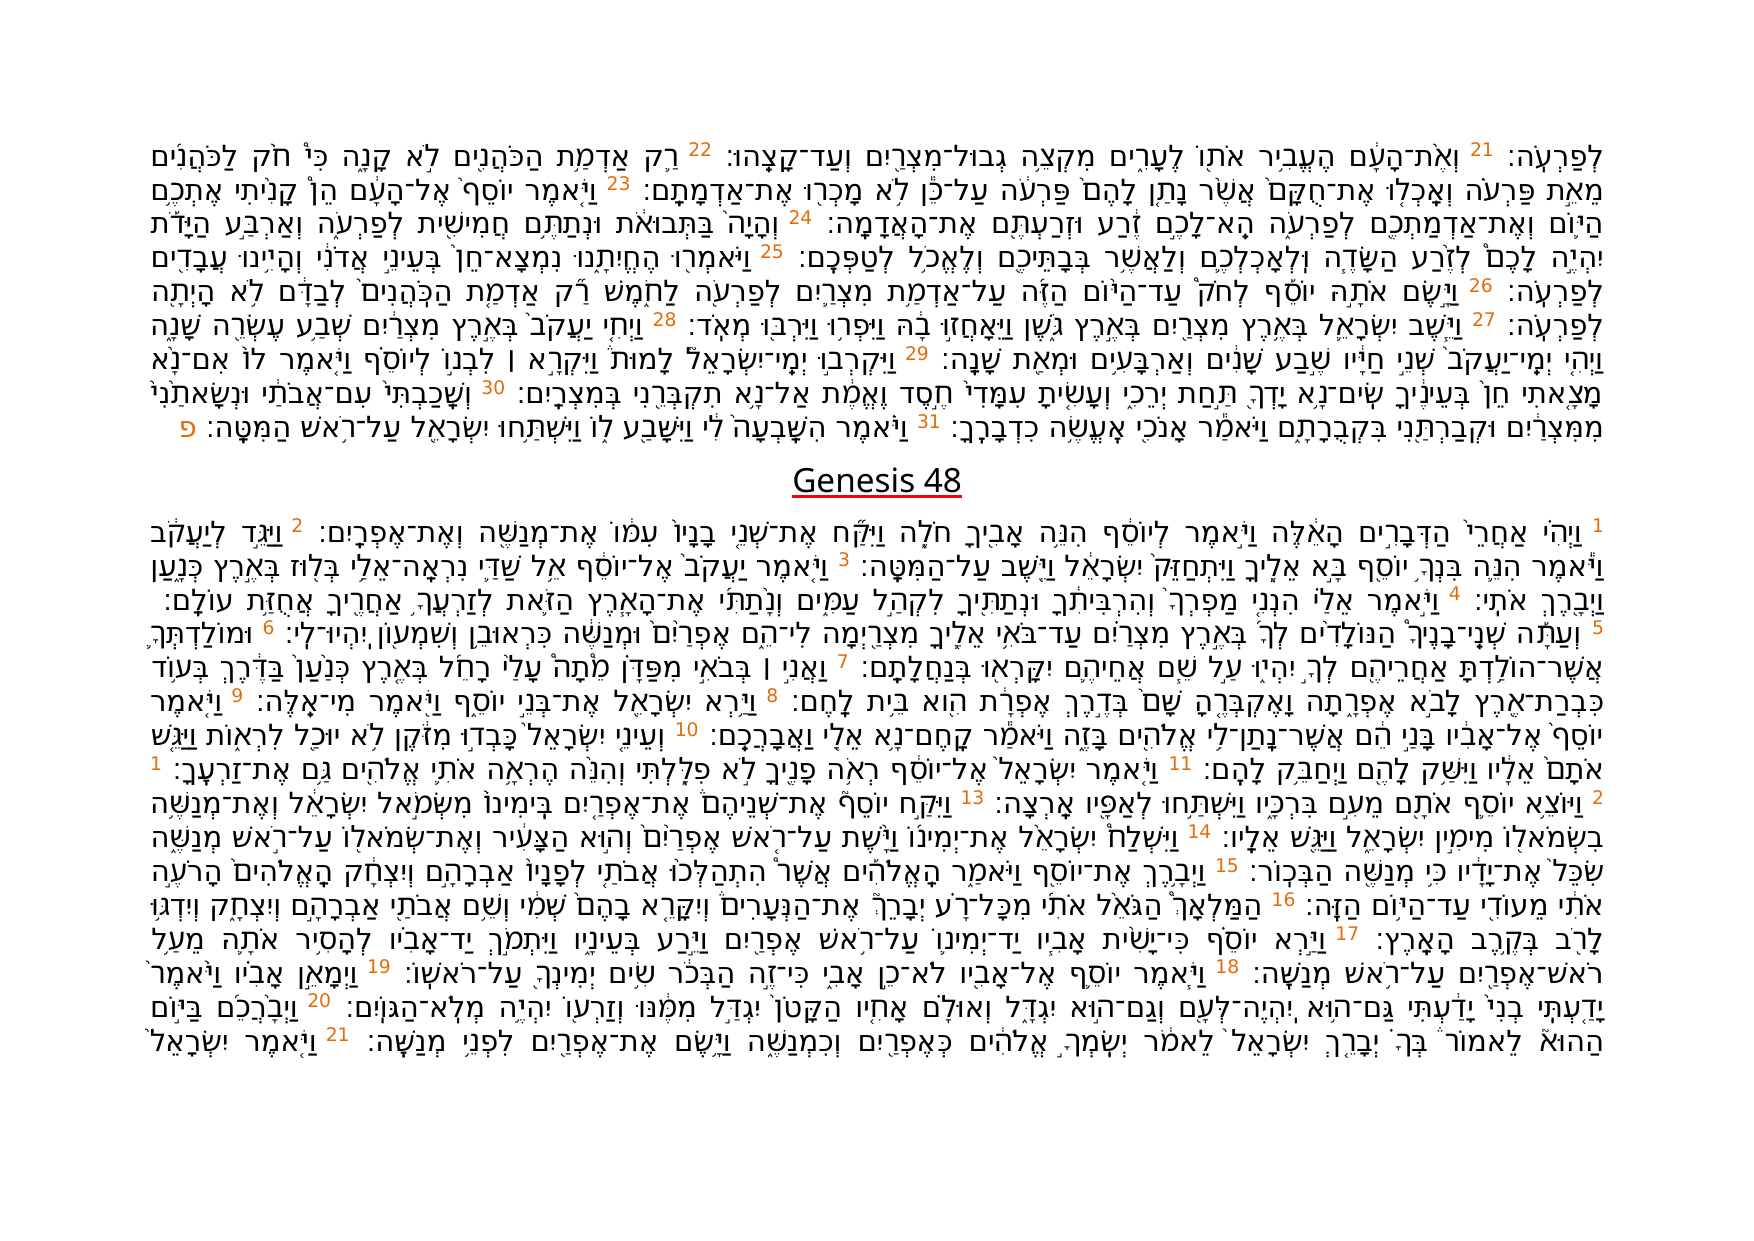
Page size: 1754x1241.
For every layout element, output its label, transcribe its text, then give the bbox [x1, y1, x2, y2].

text 1 וַיְהִ֗י אַחֲרֵי֙ הַדְּבָרִ֣ים הָאֵ֔לֶּה וַיֹּ֣אמֶר לְיוֹסֵ֔ף הִנֵּ֥ה אָבִ֖יךָ חֹלֶ֑ה וַיִּקַּ֞ח אֶת־שְׁנֵ֤י בָנָיו֙ עִמּ֔וֹ אֶת־מְנַשֶּׁ֖ה וְאֶת־אֶפְרָֽיִם׃ 2 וַיַּגֵּ֣ד לְיַעֲקֹ֔ב וַיֹּ֕אמֶר הִנֵּ֛ה בִּנְךָ֥ יוֹסֵ֖ף בָּ֣א אֵלֶ֑יךָ וַיִּתְחַזֵּק֙ יִשְׂרָאֵ֔ל וַיֵּ֖שֶׁב עַל־הַמִּטָּֽה׃ ‬‬‬3 וַיֹּ֤אמֶר יַעֲקֹב֙ אֶל־יוֹסֵ֔ף אֵ֥ל שַׁדַּ֛י נִרְאָֽה־אֵלַ֥י בְּל֖וּז בְּאֶ֣רֶץ כְּנָ֑עַן וַיְבָ֖רֶךְ אֹתִֽי׃ ‬‬‬4 וַיֹּ֣אמֶר אֵלַ֗י הִנְנִ֤י מַפְרְךָ֙ וְהִרְבִּיתִ֔ךָ וּנְתַתִּ֖יךָ לִקְהַ֣ל עַמִּ֑ים וְנָ֨תַתִּ֜י אֶת־הָאָ֧רֶץ הַזֹּ֛את לְזַרְעֲךָ֥ אַחֲרֶ֖יךָ אֲחֻזַּ֥ת עוֹלָֽם׃ ‬‬‬5 וְעַתָּ֡ה שְׁנֵֽי־בָנֶיךָ֩ הַנּוֹלָדִ֨ים לְךָ֜ בְּאֶ֣רֶץ מִצְרַ֗יִם עַד־בֹּאִ֥י אֵלֶ֛יךָ מִצְרַ֖יְמָה לִי־הֵ֑ם אֶפְרַ֙יִם֙ וּמְנַשֶּׁ֔ה כִּרְאוּבֵ֥ן וְשִׁמְע֖וֹן יִֽהְיוּ־לִֽי׃ ‬‬‬6 וּמוֹלַדְתְּךָ֛ אֲשֶׁר־הוֹלַ֥דְתָּ אַחֲרֵיהֶ֖ם לְךָ֣ יִהְי֑וּ עַ֣ל שֵׁ֧ם אֲחֵיהֶ֛ם יִקָּרְא֖וּ בְּנַחֲלָתָֽם׃ ‬‬‬7 וַאֲנִ֣י ׀ בְּבֹאִ֣י מִפַּדָּ֗ן מֵ֩תָה֩ עָלַ֨י רָחֵ֜ל בְּאֶ֤רֶץ כְּנַ֙עַן֙ בַּדֶּ֔רֶךְ בְּע֥וֹד כִּבְרַת־אֶ֖רֶץ לָבֹ֣א אֶפְרָ֑תָה וָאֶקְבְּרֶ֤הָ שָּׁם֙ בְּדֶ֣רֶךְ אֶפְרָ֔ת הִ֖וא בֵּ֥ית לָֽחֶם׃ ‬‬‬8 וַיַּ֥רְא יִשְׂרָאֵ֖ל אֶת־בְּנֵ֣י יוֹסֵ֑ף וַיֹּ֖אמֶר מִי־אֵֽלֶּה׃ ‬‬‬9 וַיֹּ֤אמֶר יוֹסֵף֙ אֶל־אָבִ֔יו בָּנַ֣י הֵ֔ם אֲשֶׁר־נָֽתַן־לִ֥י אֱלֹהִ֖ים בָּזֶ֑ה וַיֹּאמַ֕ר קָֽחֶם־נָ֥א אֵלַ֖י וַאֲבָרֲכֵֽם׃ ‬‬‬10 וְעֵינֵ֤י יִשְׂרָאֵל֙ כָּבְד֣וּ מִזֹּ֔קֶן לֹ֥א יוּכַ֖ל לִרְא֑וֹת וַיַּגֵּ֤שׁ אֹתָם֙ אֵלָ֔יו וַיִּשַּׁ֥ק לָהֶ֖ם וַיְחַבֵּ֥ק לָהֶֽם׃ ‬‬‬11 וַיֹּ֤אמֶר יִשְׂרָאֵל֙ אֶל־יוֹסֵ֔ף רְאֹ֥ה פָנֶ֖יךָ לֹ֣א פִלָּ֑לְתִּי וְהִנֵּ֨ה הֶרְאָ֥ה אֹתִ֛י אֱלֹהִ֖ים גַּ֥ם אֶת־זַרְעֶֽךָ׃ ‬‬‬12 וַיּוֹצֵ֥א יוֹסֵ֛ף אֹתָ֖ם מֵעִ֣ם בִּרְכָּ֑יו וַיִּשְׁתַּ֥חוּ לְאַפָּ֖יו אָֽרְצָה׃ ‬‬‬13 וַיִּקַּ֣ח יוֹסֵף֮ אֶת־שְׁנֵיהֶם֒ אֶת־אֶפְרַ֤יִם בִּֽימִינוֹ֙ מִשְּׂמֹ֣אל יִשְׂרָאֵ֔ל וְאֶת־מְנַשֶּׁ֥ה בִשְׂמֹאל֖וֹ מִימִ֣ין יִשְׂרָאֵ֑ל וַיַּגֵּ֖שׁ אֵלָֽיו׃ ‬‬‬14 וַיִּשְׁלַח֩ יִשְׂרָאֵ֨ל אֶת־יְמִינ֜וֹ וַיָּ֨שֶׁת עַל־רֹ֤אשׁ אֶפְרַ֙יִם֙ וְה֣וּא הַצָּעִ֔יר וְאֶת־שְׂמֹאל֖וֹ עַל־רֹ֣אשׁ מְנַשֶּׁ֑ה שִׂכֵּל֙ אֶת־יָדָ֔יו כִּ֥י מְנַשֶּׁ֖ה הַבְּכֽוֹר׃ ‬‬‬15 וַיְבָ֥רֶךְ אֶת־יוֹסֵ֖ף וַיֹּאמַ֑ר הָֽאֱלֹהִ֡ים אֲשֶׁר֩ הִתְהַלְּכ֨וּ אֲבֹתַ֤י לְפָנָיו֙ אַבְרָהָ֣ם וְיִצְחָ֔ק הָֽאֱלֹהִים֙ הָרֹעֶ֣ה אֹתִ֔י מֵעוֹדִ֖י עַד־הַיּ֥וֹם הַזֶּֽה׃ ‬‬‬16 הַמַּלְאָךְ֩ הַגֹּאֵ֨ל אֹתִ֜י מִכָּל־רָ֗ע יְבָרֵךְ֮ אֶת־הַנְּעָרִים֒ וְיִקָּרֵ֤א בָהֶם֙ שְׁמִ֔י וְשֵׁ֥ם אֲבֹתַ֖י אַבְרָהָ֣ם וְיִצְחָ֑ק וְיִדְגּ֥וּ לָרֹ֖ב בְּקֶ֥רֶב הָאָֽרֶץ׃ ‬‬‬17 וַיַּ֣רְא יוֹסֵ֗ף כִּי־יָשִׁ֨ית אָבִ֧יו יַד־יְמִינ֛וֹ עַל־רֹ֥אשׁ אֶפְרַ֖יִם וַיֵּ֣רַע בְּעֵינָ֑יו וַיִּתְמֹ֣ךְ יַד־אָבִ֗יו לְהָסִ֥יר אֹתָ֛הּ מֵעַ֥ל רֹאשׁ־אֶפְרַ֖יִם עַל־רֹ֥אשׁ מְנַשֶּֽׁה׃ ‬‬‬18 וַיֹּ֧אמֶר יוֹסֵ֛ף אֶל־אָבִ֖יו לֹא־כֵ֣ן אָבִ֑י כִּי־זֶ֣ה הַבְּכֹ֔ר שִׂ֥ים יְמִינְךָ֖ עַל־רֹאשֽׁוֹ׃ ‬‬‬19 וַיְמָאֵ֣ן אָבִ֗יו וַיֹּ֙אמֶר֙ יָדַ֤עְתִּֽי בְנִי֙ יָדַ֔עְתִּי גַּם־ה֥וּא יִֽהְיֶה־לְּעָ֖ם וְגַם־ה֣וּא יִגְדָּ֑ל וְאוּלָ֗ם אָחִ֤יו הַקָּטֹן֙ יִגְדַּ֣ל מִמֶּ֔נּוּ וְזַרְע֖וֹ יִהְיֶ֥ה מְלֹֽא־הַגּוֹיִֽם׃ ‬‬‬20 וַיְבָ֨רֲכֵ֜ם בַּיּ֣וֹם הַהוּא֮ לֵאמוֹר֒ בְּךָ֗ יְבָרֵ֤ךְ יִשְׂרָאֵל֙ לֵאמֹ֔ר יְשִֽׂמְךָ֣ אֱלֹהִ֔ים כְּאֶפְרַ֖יִם וְכִמְנַשֶּׁ֑ה וַיָּ֥שֶׂם אֶת־אֶפְרַ֖יִם לִפְנֵ֥י מְנַשֶּֽׁה׃ ‬‬‬21 וַיֹּ֤אמֶר יִשְׂרָאֵל֙ אֶל־יוֹסֵ֔ף הִנֵּ֥ה אָנֹכִ֖י מֵ֑ת וְהָיָ֤ה אֱלֹהִים֙ עִמָּכֶ֔ם וְהֵשִׁ֣יב אֶתְכֶ֔ם אֶל־אֶ֖רֶץ אֲבֹתֵיכֶֽם׃ ‬‬‬22 וַאֲנִ֞י נָתַ֧תִּֽי לְךָ֛ שְׁכֶ֥ם אַחַ֖ד עַל־אַחֶ֑יךָ אֲשֶׁ֤ר לָקַ֙חְתִּי֙ מִיַּ֣ד הָֽאֱמֹרִ֔י בְּחַרְבִּ֖י וּבְקַשְׁתִּֽי׃ פ ‬‬‬‬‬‬‬‬‬‬‬‬‬‬‬‬‬‬‬‬‬‬‬‬ [150, 515, 1604, 1058]
text Genesis 48 [150, 457, 1604, 502]
text 1 וַיָּבֹ֣א יוֹסֵף֮ וַיַּגֵּ֣ד לְפַרְעֹה֒ וַיֹּ֗אמֶר אָבִ֨י וְאַחַ֜י וְצֹאנָ֤ם וּבְקָרָם֙ וְכָל־אֲשֶׁ֣ר לָהֶ֔ם בָּ֖אוּ מֵאֶ֣רֶץ כְּנָ֑עַן וְהִנָּ֖ם בְּאֶ֥רֶץ גֹּֽשֶׁן׃ 2 וּמִקְצֵ֣ה אֶחָ֔יו לָקַ֖ח חֲמִשָּׁ֣ה אֲנָשִׁ֑ים וַיַּצִּגֵ֖ם לִפְנֵ֥י פַרְעֹֽה׃ ‬‬‬3 וַיֹּ֧אמֶר פַּרְעֹ֛ה אֶל־אֶחָ֖יו מַה־מַּעֲשֵׂיכֶ֑ם וַיֹּאמְר֣וּ אֶל־פַּרְעֹ֗ה רֹעֵ֥ה צֹאן֙ עֲבָדֶ֔יךָ גַּם־אֲנַ֖חְנוּ גַּם־אֲבוֹתֵֽינוּ׃ ‬‬‬4 וַיֹּאמְר֣וּ אֶל־פַּרְעֹ֗ה לָג֣וּר בָּאָרֶץ֮ בָּאנוּ֒ כִּי־אֵ֣ין מִרְעֶ֗ה לַצֹּאן֙ אֲשֶׁ֣ר לַעֲבָדֶ֔יךָ כִּֽי־כָבֵ֥ד הָרָעָ֖ב בְּאֶ֣רֶץ כְּנָ֑עַן וְעַתָּ֛ה יֵֽשְׁבוּ־נָ֥א עֲבָדֶ֖יךָ בְּאֶ֥רֶץ גֹּֽשֶׁן׃ ‬‬‬5 וַיֹּ֣אמֶר פַּרְעֹ֔ה אֶל־יוֹסֵ֖ף לֵאמֹ֑ר אָבִ֥יךָ וְאַחֶ֖יךָ בָּ֥אוּ אֵלֶֽיךָ׃ ‬‬‬6 אֶ֤רֶץ מִצְרַ֙יִם֙ לְפָנֶ֣יךָ הִ֔וא בְּמֵיטַ֣ב הָאָ֔רֶץ הוֹשֵׁ֥ב אֶת־אָבִ֖יךָ וְאֶת־אַחֶ֑יךָ יֵשְׁבוּ֙ בְּאֶ֣רֶץ גֹּ֔שֶׁן וְאִם־יָדַ֗עְתָּ וְיֶשׁ־בָּם֙ אַנְשֵׁי־חַ֔יִל וְשַׂמְתָּ֛ם שָׂרֵ֥י מִקְנֶ֖ה עַל־אֲשֶׁר־לִֽי׃ ‬‬‬7 וַיָּבֵ֤א יוֹסֵף֙ אֶת־יַֽעֲקֹ֣ב אָבִ֔יו וַיַּֽעֲמִדֵ֖הוּ לִפְנֵ֣י פַרְעֹ֑ה וַיְבָ֥רֶךְ יַעֲקֹ֖ב אֶת־פַּרְעֹֽה׃ ‬‬‬8 וַיֹּ֥אמֶר פַּרְעֹ֖ה אֶֽל־יַעֲקֹ֑ב כַּמָּ֕ה יְמֵ֖י שְׁנֵ֥י חַיֶּֽיךָ׃ ‬‬‬9 וַיֹּ֤אמֶר יַעֲקֹב֙ אֶל־פַּרְעֹ֔ה יְמֵי֙ שְׁנֵ֣י מְגוּרַ֔י שְׁלֹשִׁ֥ים וּמְאַ֖ת שָׁנָ֑ה מְעַ֣ט וְרָעִ֗ים הָיוּ֙ יְמֵי֙ שְׁנֵ֣י חַיַּ֔י וְלֹ֣א הִשִּׂ֗יגוּ אֶת־יְמֵי֙ שְׁנֵי֙ חַיֵּ֣י אֲבֹתַ֔י בִּימֵ֖י מְגוּרֵיהֶֽם׃ ‬‬‬10 וַיְבָ֥רֶךְ יַעֲקֹ֖ב אֶת־פַּרְעֹ֑ה וַיֵּצֵ֖א מִלִּפְנֵ֥י פַרְעֹֽה׃ ‬‬‬11 וַיּוֹשֵׁ֣ב יוֹסֵף֮ אֶת־אָבִ֣יו וְאֶת־אֶחָיו֒ וַיִּתֵּ֨ן לָהֶ֤ם אֲחֻזָּה֙ בְּאֶ֣רֶץ מִצְרַ֔יִם בְּמֵיטַ֥ב הָאָ֖רֶץ בְּאֶ֣רֶץ רַעְמְסֵ֑ס כַּאֲשֶׁ֖ר צִוָּ֥ה פַרְעֹֽה׃ ‬‬‬12 וַיְכַלְכֵּ֤ל יוֹסֵף֙ אֶת־אָבִ֣יו וְאֶת־אֶחָ֔יו וְאֵ֖ת כָּל־בֵּ֣ית אָבִ֑יו לֶ֖חֶם לְפִ֥י הַטָּֽף׃ ‬‬‬13 וְלֶ֤חֶם אֵין֙ בְּכָל־הָאָ֔רֶץ כִּֽי־כָבֵ֥ד הָרָעָ֖ב מְאֹ֑ד וַתֵּ֜לַהּ אֶ֤רֶץ מִצְרַ֙יִם֙ וְאֶ֣רֶץ כְּנַ֔עַן מִפְּנֵ֖י הָרָעָֽב׃ ‬‬‬14 וַיְלַקֵּ֣ט יוֹסֵ֗ף אֶת־כָּל־הַכֶּ֙סֶף֙ הַנִּמְצָ֤א בְאֶֽרֶץ־מִצְרַ֙יִם֙ וּבְאֶ֣רֶץ כְּנַ֔עַן בַּשֶּׁ֖בֶר אֲשֶׁר־הֵ֣ם שֹׁבְרִ֑ים וַיָּבֵ֥א יוֹסֵ֛ף אֶת־הַכֶּ֖סֶף בֵּ֥יתָה פַרְעֹֽה׃ ‬‬‬15 וַיִּתֹּ֣ם הַכֶּ֗סֶף מֵאֶ֣רֶץ מִצְרַיִם֮ וּמֵאֶ֣רֶץ כְּנַעַן֒ וַיָּבֹאוּ֩ כָל־מִצְרַ֨יִם אֶל־יוֹסֵ֤ף לֵאמֹר֙ הָֽבָה־לָּ֣נוּ לֶ֔חֶם וְלָ֥מָּה נָמ֖וּת נֶגְדֶּ֑ךָ כִּ֥י אָפֵ֖ס כָּֽסֶף׃ ‬‬‬16 וַיֹּ֤אמֶר יוֹסֵף֙ הָב֣וּ מִקְנֵיכֶ֔ם וְאֶתְּנָ֥ה לָכֶ֖ם בְּמִקְנֵיכֶ֑ם אִם־אָפֵ֖ס כָּֽסֶף׃ ‬‬‬17 וַיָּבִ֣יאוּ אֶת־מִקְנֵיהֶם֮ אֶל־יוֹסֵף֒ וַיִּתֵּ֣ן לָהֶם֩ יוֹסֵ֨ף לֶ֜חֶם בַּסּוּסִ֗ים וּבְמִקְנֵ֥ה הַצֹּ֛אן וּבְמִקְנֵ֥ה הַבָּקָ֖ר וּבַחֲמֹרִ֑ים וַיְנַהֲלֵ֤ם בַּלֶּ֙חֶם֙ בְּכָל־מִקְנֵהֶ֔ם בַּשָּׁנָ֖ה הַהִֽוא׃ ‬‬‬18 וַתִּתֹּם֮ הַשָּׁנָ֣ה הַהִוא֒ וַיָּבֹ֨אוּ אֵלָ֜יו בַּשָּׁנָ֣ה הַשֵּׁנִ֗ית וַיֹּ֤אמְרוּ לוֹ֙ לֹֽא־נְכַחֵ֣ד מֵֽאֲדֹנִ֔י כִּ֚י אִם־תַּ֣ם הַכֶּ֔סֶף וּמִקְנֵ֥ה הַבְּהֵמָ֖ה אֶל־אֲדֹנִ֑י לֹ֤א נִשְׁאַר֙ לִפְנֵ֣י אֲדֹנִ֔י בִּלְתִּ֥י אִם־גְּוִיָּתֵ֖נוּ וְאַדְמָתֵֽנוּ׃ ‬‬‬19 לָ֧מָּה נָמ֣וּת לְעֵינֶ֗יךָ גַּם־אֲנַ֙חְנוּ֙ גַּ֣ם אַדְמָתֵ֔נוּ קְנֵֽה־אֹתָ֥נוּ וְאֶת־אַדְמָתֵ֖נוּ בַּלָּ֑חֶם וְנִֽהְיֶ֞ה אֲנַ֤חְנוּ וְאַדְמָתֵ֙נוּ֙ עֲבָדִ֣ים לְפַרְעֹ֔ה וְתֶן־זֶ֗רַע וְנִֽחְיֶה֙ וְלֹ֣א נָמ֔וּת וְהָאֲדָמָ֖ה לֹ֥א תֵשָֽׁם׃ ‬‬‬20 וַיִּ֨קֶן יוֹסֵ֜ף אֶת־כָּל־אַדְמַ֤ת מִצְרַ֙יִם֙ לְפַרְעֹ֔ה כִּֽי־מָכְר֤וּ מִצְרַ֙יִם֙ אִ֣ישׁ שָׂדֵ֔הוּ כִּֽי־חָזַ֥ק עֲלֵהֶ֖ם הָרָעָ֑ב וַתְּהִ֥י הָאָ֖רֶץ לְפַרְעֹֽה׃ ‬‬‬21 וְאֶ֨ת־הָעָ֔ם הֶעֱבִ֥יר אֹת֖וֹ לֶעָרִ֑ים מִקְצֵ֥ה גְבוּל־מִצְרַ֖יִם וְעַד־קָצֵֽהוּ׃ ‬‬‬22 רַ֛ק אַדְמַ֥ת הַכֹּהֲנִ֖ים לֹ֣א קָנָ֑ה כִּי֩ חֹ֨ק לַכֹּהֲנִ֜ים מֵאֵ֣ת פַּרְעֹ֗ה וְאָֽכְל֤וּ אֶת־חֻקָּם֙ אֲשֶׁ֨ר נָתַ֤ן לָהֶם֙ פַּרְעֹ֔ה עַל־כֵּ֕ן לֹ֥א מָכְר֖וּ אֶת־אַדְמָתָֽם׃ ‬‬‬23 וַיֹּ֤אמֶר יוֹסֵף֙ אֶל־הָעָ֔ם הֵן֩ קָנִ֨יתִי אֶתְכֶ֥ם הַיּ֛וֹם וְאֶת־אַדְמַתְכֶ֖ם לְפַרְעֹ֑ה הֵֽא־לָכֶ֣ם זֶ֔רַע וּזְרַעְתֶּ֖ם אֶת־הָאֲדָמָֽה׃ ‬‬‬24 וְהָיָה֙ בַּתְּבוּאֹ֔ת וּנְתַתֶּ֥ם חֲמִישִׁ֖ית לְפַרְעֹ֑ה וְאַרְבַּ֣ע הַיָּדֹ֡ת יִהְיֶ֣ה לָכֶם֩ לְזֶ֨רַע הַשָּׂדֶ֧ה וּֽלְאָכְלְכֶ֛ם וְלַאֲשֶׁ֥ר בְּבָתֵּיכֶ֖ם וְלֶאֱכֹ֥ל לְטַפְּכֶֽם׃ ‬‬‬25 וַיֹּאמְר֖וּ הֶחֱיִתָ֑נוּ נִמְצָא־חֵן֙ בְּעֵינֵ֣י אֲדֹנִ֔י וְהָיִ֥ינוּ עֲבָדִ֖ים לְפַרְעֹֽה׃ ‬‬‬26 וַיָּ֣שֶׂם אֹתָ֣הּ יוֹסֵ֡ף לְחֹק֩ עַד־הַיּ֨וֹם הַזֶּ֜ה עַל־אַדְמַ֥ת מִצְרַ֛יִם לְפַרְעֹ֖ה לַחֹ֑מֶשׁ רַ֞ק אַדְמַ֤ת הַכֹּֽהֲנִים֙ לְבַדָּ֔ם לֹ֥א הָיְתָ֖ה לְפַרְעֹֽה׃ ‬‬‬27 וַיֵּ֧שֶׁב יִשְׂרָאֵ֛ל בְּאֶ֥רֶץ מִצְרַ֖יִם בְּאֶ֣רֶץ גֹּ֑שֶׁן וַיֵּאָחֲז֣וּ בָ֔הּ וַיִּפְר֥וּ וַיִּרְבּ֖וּ מְאֹֽד׃ ‬‬‬28 וַיְחִ֤י יַעֲקֹב֙ בְּאֶ֣רֶץ מִצְרַ֔יִם שְׁבַ֥ע עֶשְׂרֵ֖ה שָׁנָ֑ה וַיְהִ֤י יְמֵֽי־יַעֲקֹב֙ שְׁנֵ֣י חַיָּ֔יו שֶׁ֣בַע שָׁנִ֔ים וְאַרְבָּעִ֥ים וּמְאַ֖ת שָׁנָֽה׃ ‬‬‬29 וַיִּקְרְב֣וּ יְמֵֽי־יִשְׂרָאֵל֘ לָמוּת֒ וַיִּקְרָ֣א ׀ לִבְנ֣וֹ לְיוֹסֵ֗ף וַיֹּ֤אמֶר לוֹ֙ אִם־נָ֨א מָצָ֤אתִי חֵן֙ בְּעֵינֶ֔יךָ שִֽׂים־נָ֥א יָדְךָ֖ תַּ֣חַת יְרֵכִ֑י וְעָשִׂ֤יתָ עִמָּדִי֙ חֶ֣סֶד וֶאֱמֶ֔ת אַל־נָ֥א תִקְבְּרֵ֖נִי בְּמִצְרָֽיִם׃ ‬‬‬30 וְשָֽׁכַבְתִּי֙ עִם־אֲבֹתַ֔י וּנְשָׂאתַ֙נִי֙ מִמִּצְרַ֔יִם וּקְבַרְתַּ֖נִי בִּקְבֻרָתָ֑ם וַיֹּאמַ֕ר אָנֹכִ֖י אֶֽעֱשֶׂ֥ה כִדְבָרֶֽךָ׃ ‬‬‬31 וַיֹּ֗אמֶר הִשָּֽׁבְעָה֙ לִ֔י וַיִּשָּׁבַ֖ע ל֑וֹ וַיִּשְׁתַּ֥חוּ יִשְׂרָאֵ֖ל עַל־רֹ֥אשׁ הַמִּטָּֽה׃ פ ‬‬‬‬‬‬‬‬‬‬‬‬‬‬‬‬‬‬‬‬‬‬‬‬‬‬‬‬‬‬‬‬‬ [150, 139, 1604, 444]
